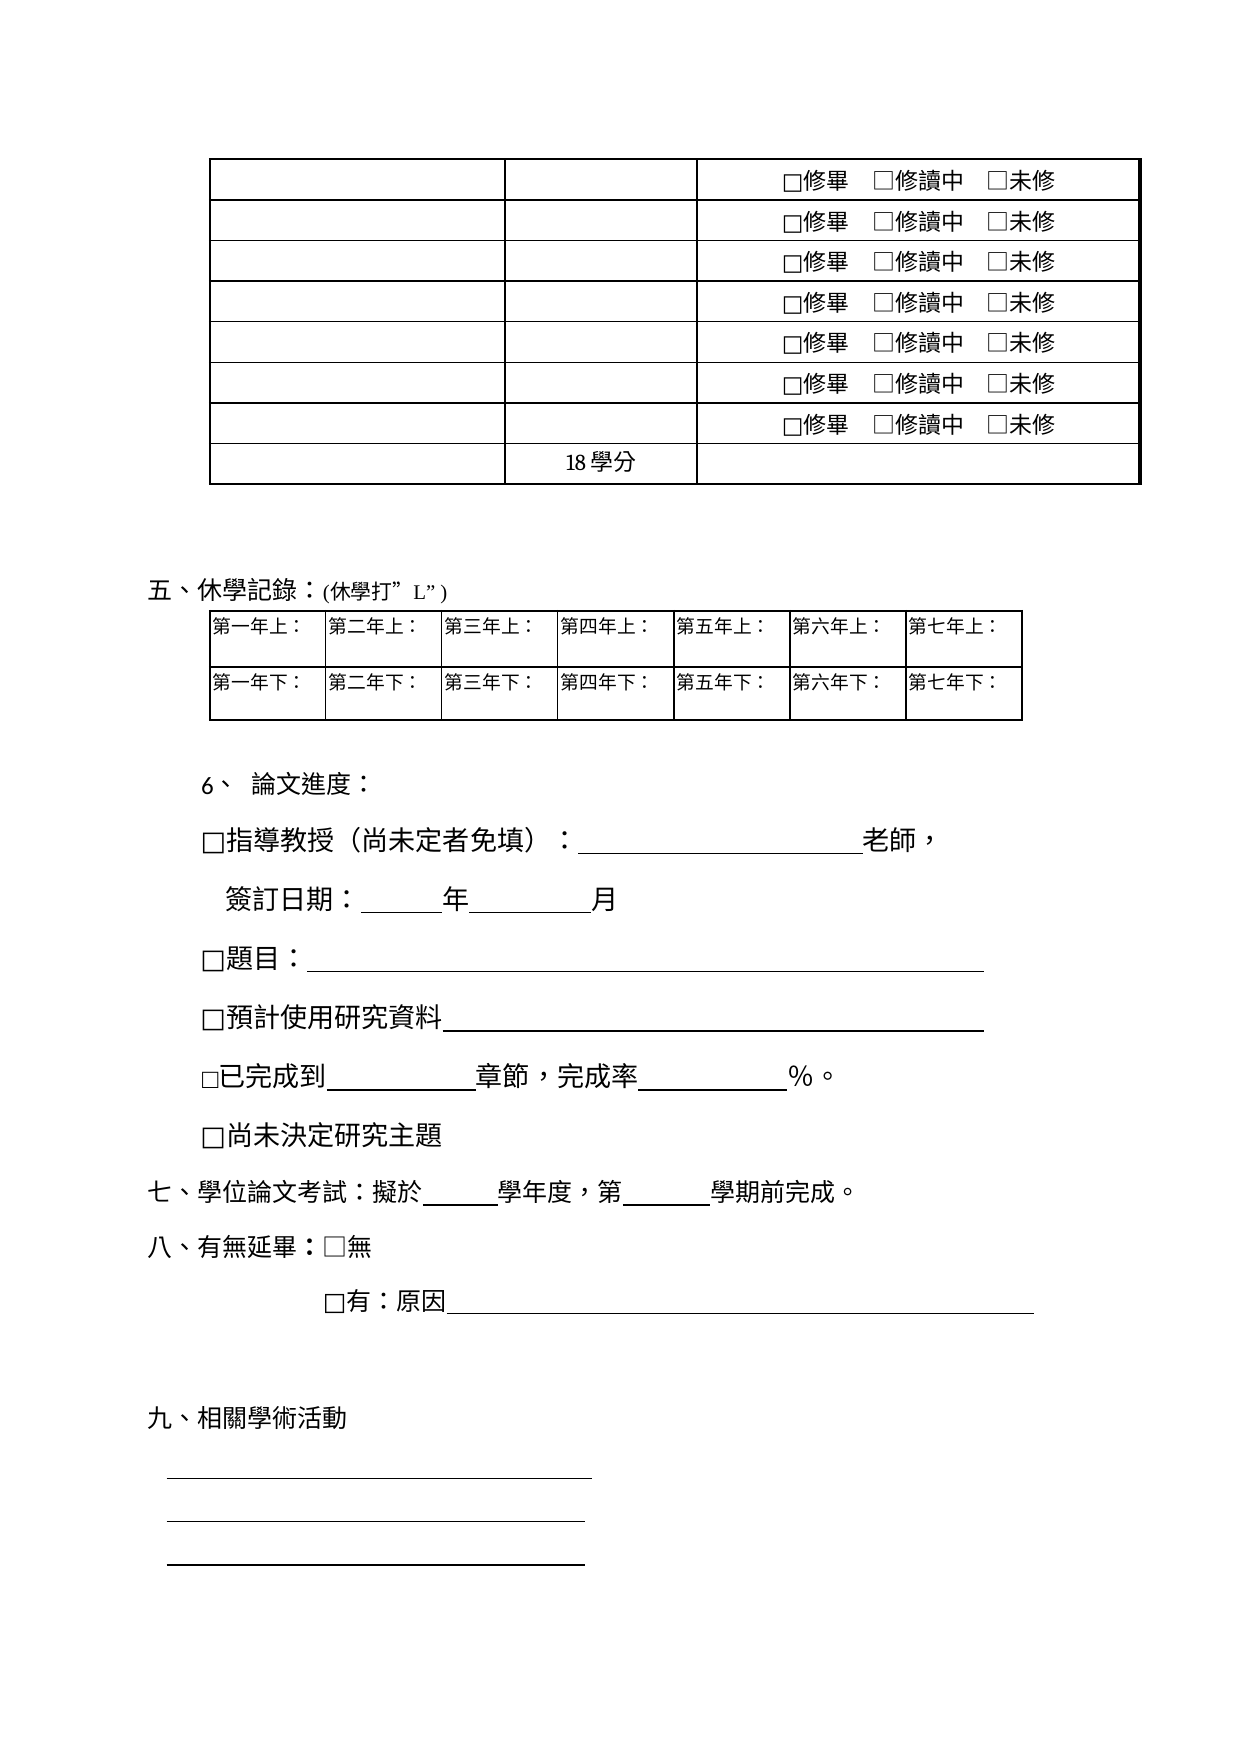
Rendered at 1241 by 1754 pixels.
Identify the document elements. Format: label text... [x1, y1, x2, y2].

text 七、學位論文考試：擬於 學年度，第 學期前完成。 [148, 1173, 1059, 1209]
text □題目： [200, 937, 1059, 976]
text 簽訂日期： 年 月 [225, 878, 1059, 917]
table_cell [211, 241, 504, 280]
table_header 第五年上： [675, 612, 789, 666]
table_header 第一年上： [211, 612, 325, 666]
text 九、相關學術活動 [148, 1398, 1059, 1435]
table_cell [211, 444, 504, 483]
table_cell [211, 160, 504, 199]
table_cell 第二年下： [326, 668, 441, 719]
table_cell [506, 201, 696, 239]
table_cell 第一年下： [211, 668, 325, 719]
table_cell 第七年下： [907, 668, 1021, 719]
table_cell □修畢 □修讀中 □未修 [698, 404, 1138, 443]
table_cell [506, 322, 696, 361]
list 論文進度： [201, 764, 1059, 801]
table_cell [506, 282, 696, 321]
table_cell [698, 444, 1138, 483]
table_cell [211, 282, 504, 321]
table_cell □修畢 □修讀中 □未修 [698, 363, 1138, 402]
text □有：原因 [148, 1282, 1059, 1318]
table_cell □修畢 □修讀中 □未修 [698, 241, 1138, 280]
table_cell 18學分 [506, 444, 696, 483]
table_header 第六年上： [791, 612, 905, 666]
table_cell 第三年下： [442, 668, 557, 719]
table_header 第三年上： [442, 612, 557, 666]
table_cell 第六年下： [791, 668, 905, 719]
table_cell □修畢 □修讀中 □未修 [698, 160, 1138, 199]
table_cell [211, 404, 504, 443]
table_cell □修畢 □修讀中 □未修 [698, 322, 1138, 361]
text □指導教授（尚未定者免填）： 老師， [200, 819, 1059, 858]
table_cell 第四年下： [558, 668, 673, 719]
text 八、有無延畢：□無 [148, 1227, 1059, 1263]
table_cell [506, 160, 696, 199]
table_cell □修畢 □修讀中 □未修 [698, 282, 1138, 321]
table_header 第二年上： [326, 612, 441, 666]
text □尚未決定研究主題 [200, 1114, 1059, 1153]
table_cell [211, 201, 504, 239]
table_cell [211, 363, 504, 402]
text □已完成到 章節，完成率 ％。 [148, 1055, 1059, 1094]
table_header 第七年上： [907, 612, 1021, 666]
table_header 第四年上： [558, 612, 673, 666]
table_cell □修畢 □修讀中 □未修 [698, 201, 1138, 239]
table_cell [211, 322, 504, 361]
table_cell 第五年下： [675, 668, 789, 719]
table_cell [506, 404, 696, 443]
text 五、休學記錄：(休學打”L” ) [148, 547, 1053, 610]
table_cell [506, 363, 696, 402]
text □預計使用研究資料 [200, 996, 1059, 1035]
table_cell [506, 241, 696, 280]
